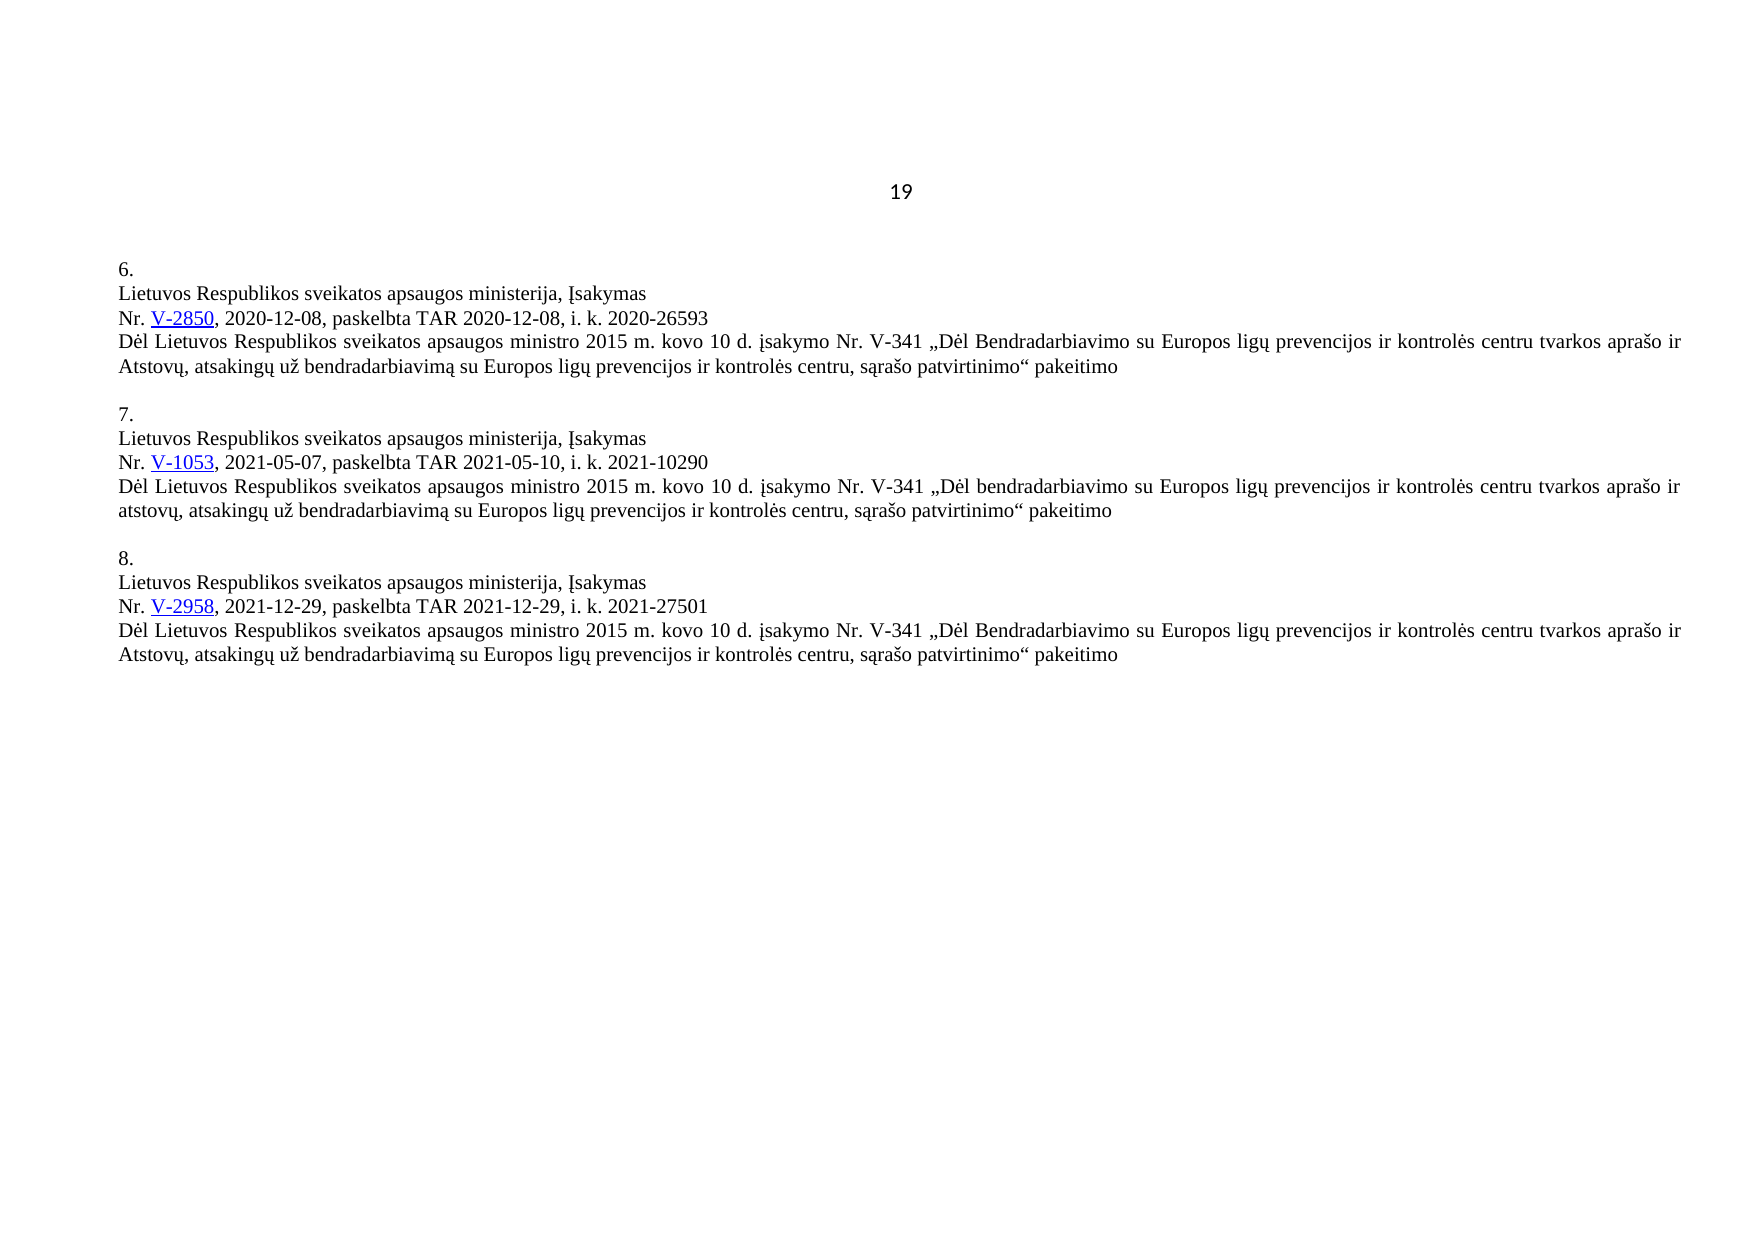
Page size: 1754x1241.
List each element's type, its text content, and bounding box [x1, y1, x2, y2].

text Dėl Lietuvos Respublikos sveikatos apsaugos ministro 2015 m. kovo 10 d. įsakymo Nr. V-341 „Dėl Bendradarbiavimo su Europos ligų prevencijos ir kontrolės centru tvarkos aprašo ir Atstovų, atsakingų už bendradarbiavimą su Europos ligų prevencijos ir kontrolės centru, sąrašo patvirtinimo“ pakeitimo [118, 329, 1683, 378]
text Nr. V-1053, 2021-05-07, paskelbta TAR 2021-05-10, i. k. 2021-10290 [118, 450, 1683, 474]
text 8. [118, 546, 1683, 570]
text Lietuvos Respublikos sveikatos apsaugos ministerija, Įsakymas [118, 570, 1683, 594]
text 6. [118, 257, 1683, 281]
text Nr. V-2958, 2021-12-29, paskelbta TAR 2021-12-29, i. k. 2021-27501 [118, 594, 1683, 618]
text 7. [118, 402, 1683, 426]
text Dėl Lietuvos Respublikos sveikatos apsaugos ministro 2015 m. kovo 10 d. įsakymo Nr. V-341 „Dėl bendradarbiavimo su Europos ligų prevencijos ir kontrolės centru tvarkos aprašo ir atstovų, atsakingų už bendradarbiavimą su Europos ligų prevencijos ir kontrolės centru, sąrašo patvirtinimo“ pakeitimo [118, 474, 1683, 522]
text Dėl Lietuvos Respublikos sveikatos apsaugos ministro 2015 m. kovo 10 d. įsakymo Nr. V-341 „Dėl Bendradarbiavimo su Europos ligų prevencijos ir kontrolės centru tvarkos aprašo ir Atstovų, atsakingų už bendradarbiavimą su Europos ligų prevencijos ir kontrolės centru, sąrašo patvirtinimo“ pakeitimo [118, 618, 1683, 666]
text Lietuvos Respublikos sveikatos apsaugos ministerija, Įsakymas [118, 281, 1683, 305]
text Lietuvos Respublikos sveikatos apsaugos ministerija, Įsakymas [118, 426, 1683, 450]
text Nr. V-2850, 2020-12-08, paskelbta TAR 2020-12-08, i. k. 2020-26593 [118, 305, 1683, 329]
